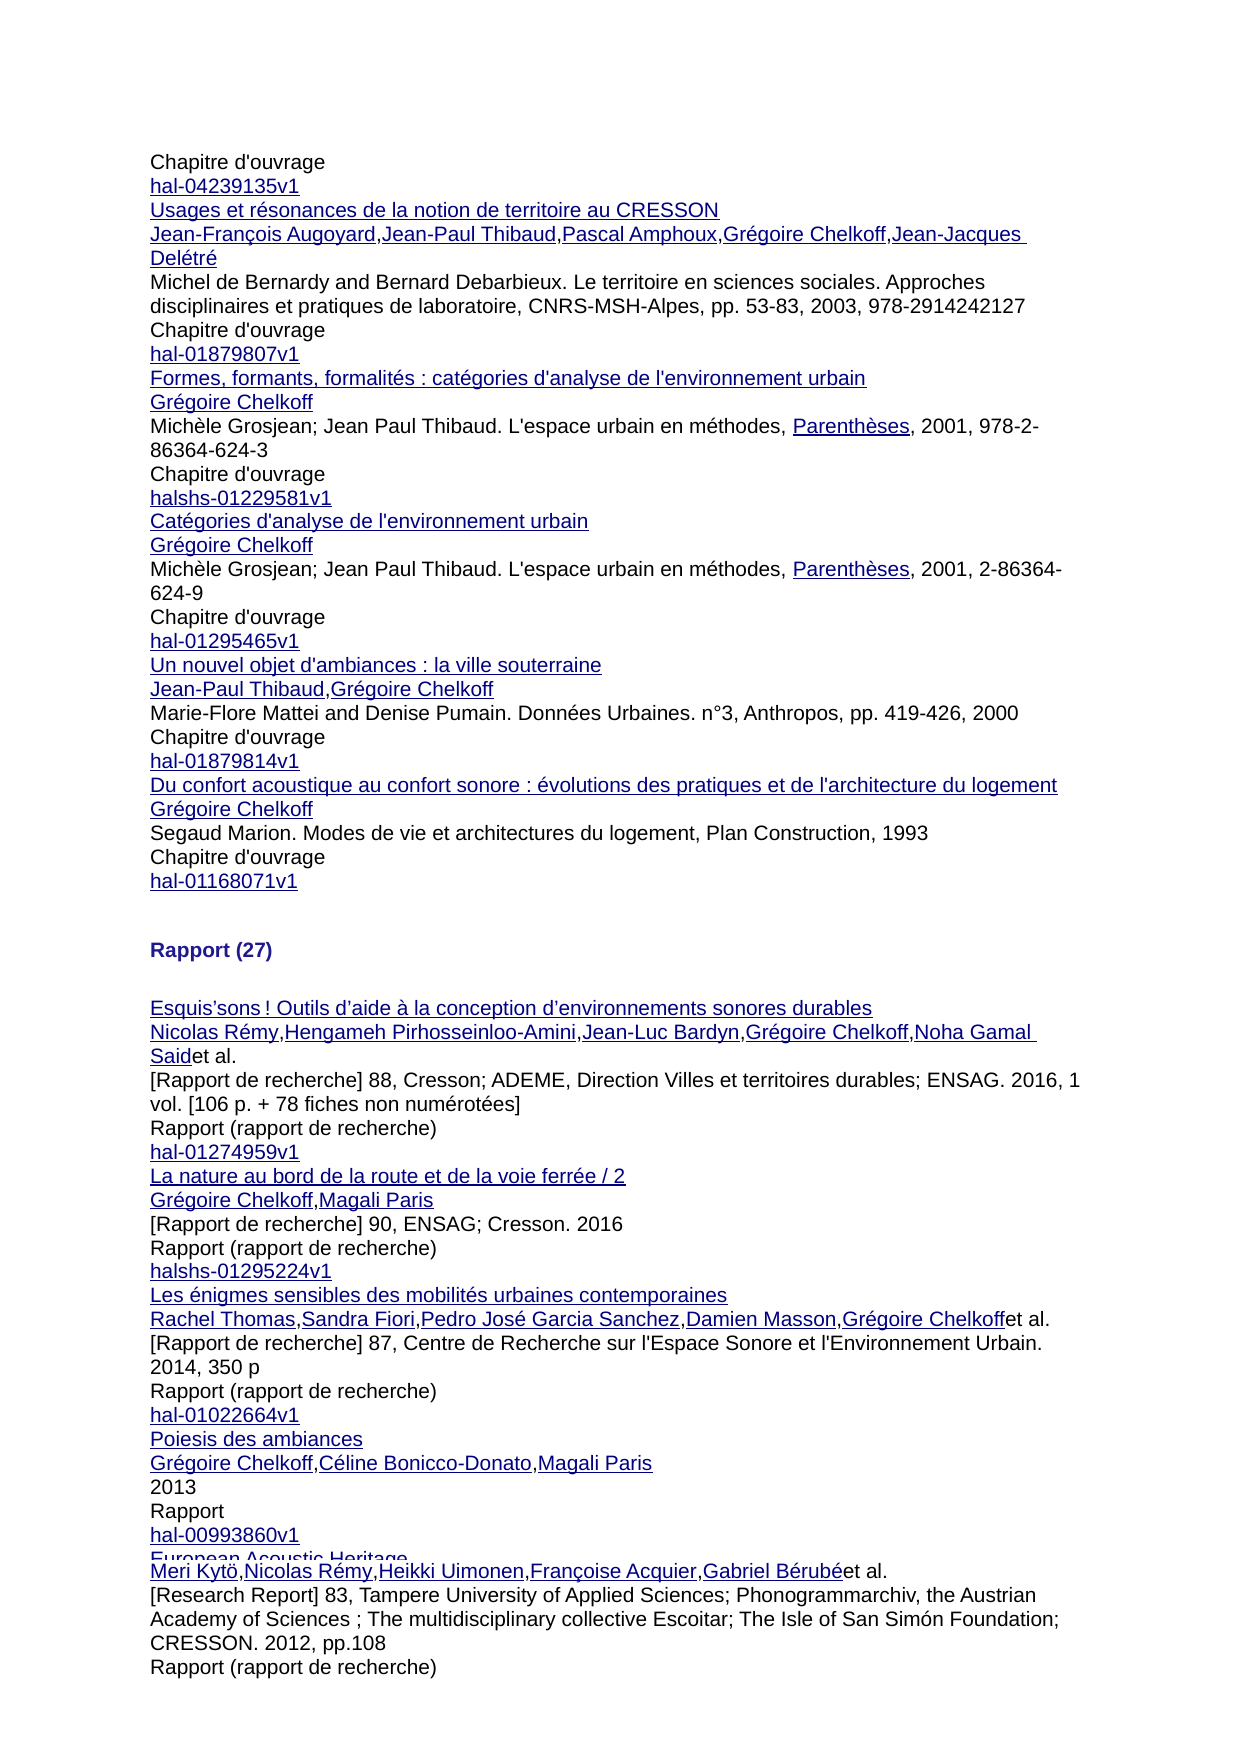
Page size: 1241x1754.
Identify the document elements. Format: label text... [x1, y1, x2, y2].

table_cell La nature au bord de la route et de la voie ferrée / 2 Grégoire Chelkoff,Magali Paris [Rapport de recherche] 90, ENSAG; Cresson. 2016 Rapport (rapport de recherche) halshs-01295224v1 [150, 1164, 1090, 1283]
table_cell Les énigmes sensibles des mobilités urbaines contemporaines Rachel Thomas,Sandra Fiori,Pedro José Garcia Sanchez,Damien Masson,Grégoire Chelkoffet al. [Rapport de recherche] 87, Centre de Recherche sur l'Espace Sonore et l'Environnement Urbain. 2014, 350 p Rapport (rapport de recherche) hal-01022664v1 [150, 1283, 1090, 1427]
table_cell Un nouvel objet d'ambiances : la ville souterraine Jean-Paul Thibaud,Grégoire Chelkoff Marie-Flore Mattei and Denise Pumain. Données Urbaines. n°3, Anthropos, pp. 419-426, 2000 Chapitre d'ouvrage hal-01879814v1 [150, 653, 1090, 773]
table_cell Usages et résonances de la notion de territoire au CRESSON Jean-François Augoyard,Jean-Paul Thibaud,Pascal Amphoux,Grégoire Chelkoff,Jean-Jacques Delétré Michel de Bernardy and Bernard Debarbieux. Le territoire en sciences sociales. Approches disciplinaires et pratiques de laboratoire, CNRS-MSH-Alpes, pp. 53-83, 2003, 978-2914242127 Chapitre d'ouvrage hal-01879807v1 [150, 198, 1090, 366]
table_cell European Acoustic Heritage Meri Kytö,Nicolas Rémy,Heikki Uimonen,Françoise Acquier,Gabriel Bérubéet al. [Research Report] 83, Tampere University of Applied Sciences; Phonogrammarchiv, the Austrian Academy of Sciences ; The multidisciplinary collective Escoitar; The Isle of San Simón Foundation; CRESSON. 2012, pp.108 Rapport (rapport de recherche) [150, 1547, 1090, 1679]
subtitle Rapport (27) [150, 937, 1090, 961]
table_cell Chapitre d'ouvrage hal-04239135v1 [150, 150, 1090, 198]
table_header Esquis’sons ! Outils d’aide à la conception d’environnements sonores durables Nicolas Rémy,Hengameh Pirhosseinloo-Amini,Jean-Luc Bardyn,Grégoire Chelkoff,Noha Gamal Saidet al. [Rapport de recherche] 88, Cresson; ADEME, Direction Villes et territoires durables; ENSAG. 2016, 1 vol. [106 p. + 78 fiches non numérotées] Rapport (rapport de recherche) hal-01274959v1 [150, 996, 1090, 1163]
table_cell Catégories d'analyse de l'environnement urbain Grégoire Chelkoff Michèle Grosjean; Jean Paul Thibaud. L'espace urbain en méthodes, Parenthèses, 2001, 2-86364-624-9 Chapitre d'ouvrage hal-01295465v1 [150, 509, 1090, 653]
table_cell Poiesis des ambiances Grégoire Chelkoff,Céline Bonicco-Donato,Magali Paris 2013 Rapport hal-00993860v1 [150, 1427, 1090, 1547]
table_cell Formes, formants, formalités : catégories d'analyse de l'environnement urbain Grégoire Chelkoff Michèle Grosjean; Jean Paul Thibaud. L'espace urbain en méthodes, Parenthèses, 2001, 978-2-86364-624-3 Chapitre d'ouvrage halshs-01229581v1 [150, 366, 1090, 509]
table_cell Du confort acoustique au confort sonore : évolutions des pratiques et de l'architecture du logement Grégoire Chelkoff Segaud Marion. Modes de vie et architectures du logement, Plan Construction, 1993 Chapitre d'ouvrage hal-01168071v1 [150, 773, 1090, 893]
